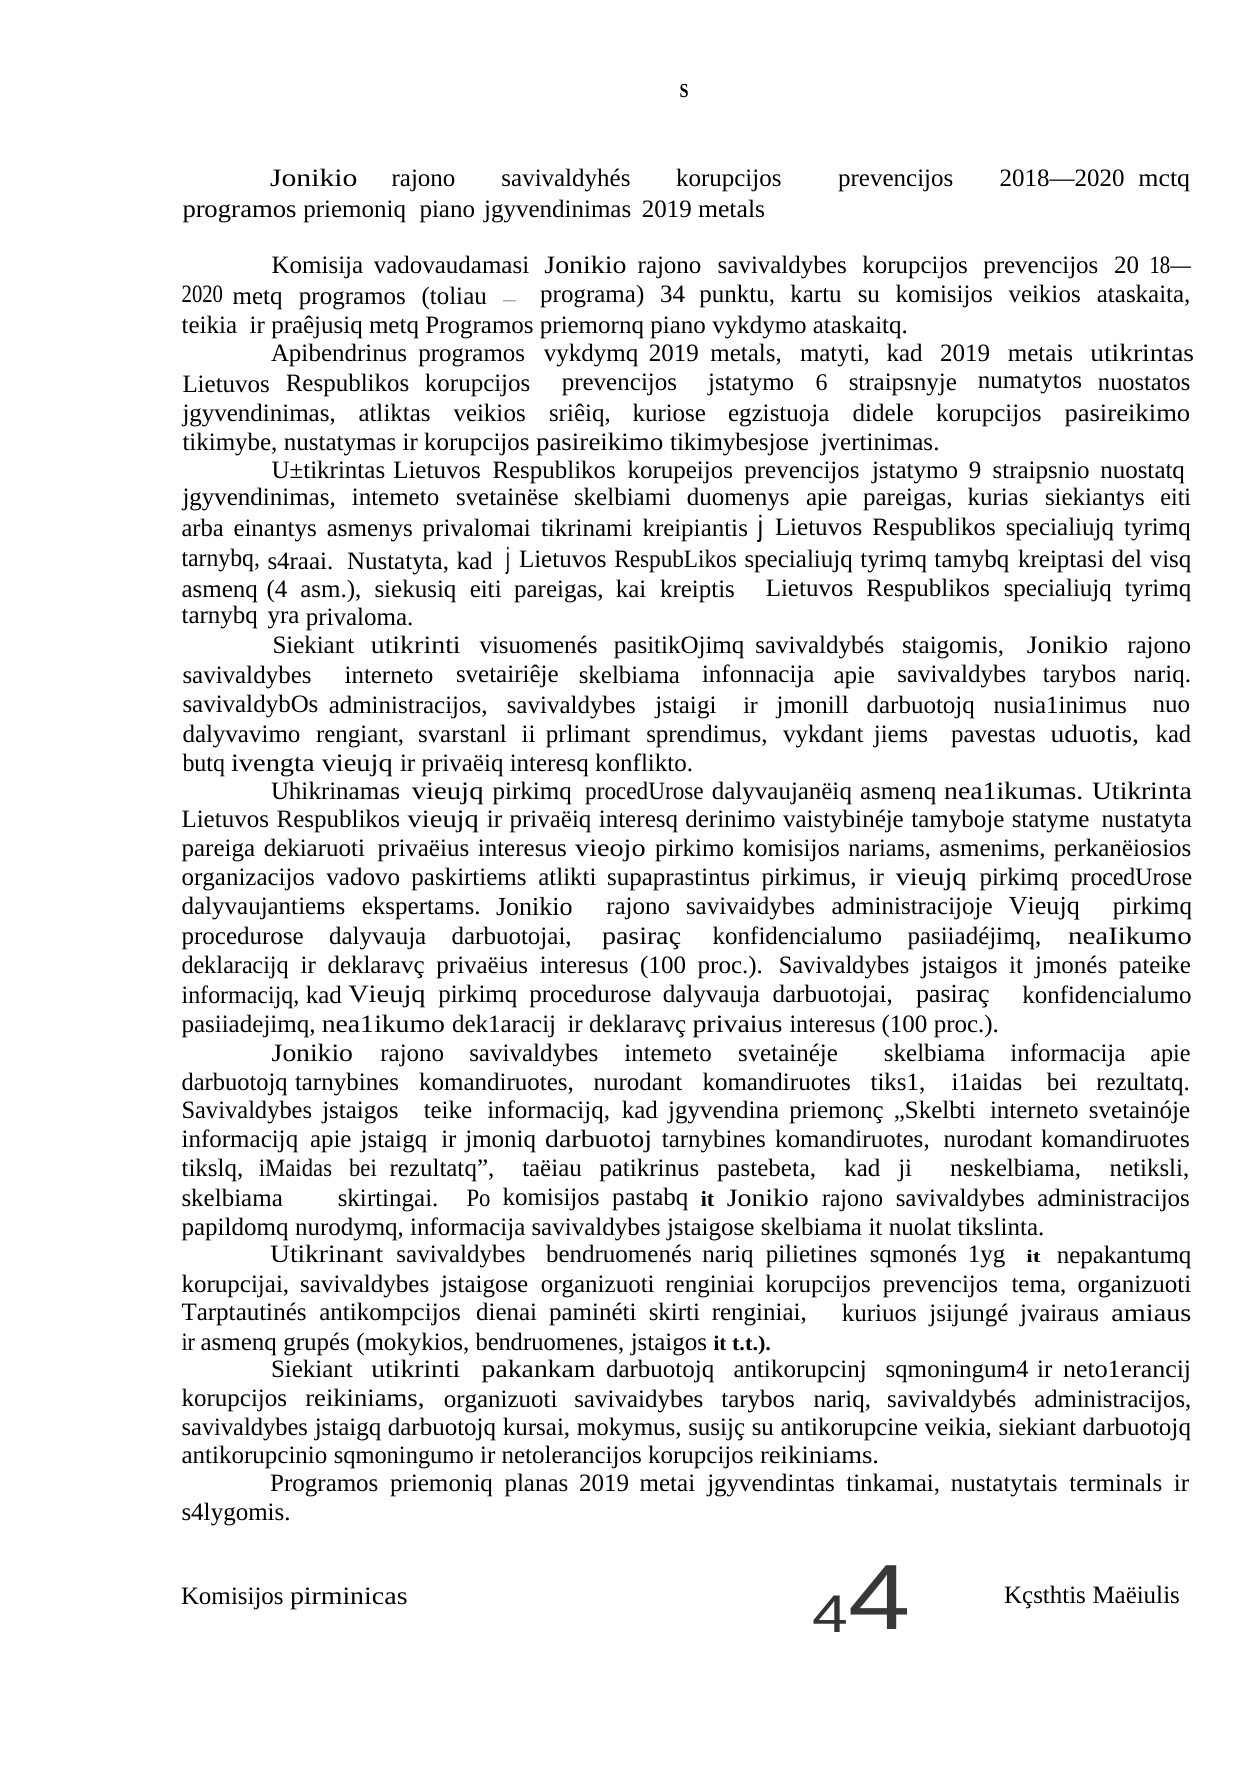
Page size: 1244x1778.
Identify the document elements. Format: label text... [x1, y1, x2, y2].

text Siekiant utikrinti visuomenés pasitikOjimq savivaldybés staigomis, Jonikio rajono [272, 631, 1200, 659]
text Utikrinant savivaldybes bendruomenés nariq pilietines sqmonés 1yg it nepakantumq korupcijai, savivaldybes jstaigose organizuoti renginiai korupcijos prevencijos tema, organizuoti Tarptautinés antikompcijos dienai paminéti skirti renginiai, kuriuos jsijungé jvairaus amiaus ir asmenq grupés (mokykios, bendruomenes, jstaigos it t.t.). [181, 1240, 1192, 1355]
text Jonikio rajono savivaldyhés korupcijos prevencijos 2018—2020 mctq programos priemoniq piano jgyvendinimas 2019 metals [182, 163, 1190, 223]
text 44 Kçsthtis Maëiulis [812, 1548, 1200, 1650]
text jgyvendinimas, intemeto svetainëse skelbiami duomenys apie pareigas, kurias siekiantys eiti arba einantys asmenys privalomai tikrinami kreipiantis j Lietuvos Respublikos specialiujq tyrimq tarnybq, s4raai. Nustatyta, kad j Lietuvos RespubLikos specialiujq tyrimq tamybq kreiptasi del visq asmenq (4 asm.), siekusiq eiti pareigas, kai kreiptis Lietuvos Respublikos specialiujq tyrimq tarnybq yra privaloma. [181, 484, 1191, 631]
text Lietuvos Respublikos korupcijos prevencijos jstatymo 6 straipsnyje numatytos nuostatos jgyvendinimas, atliktas veikios sriêiq, kuriose egzistuoja didele korupcijos pasireikimo tikimybe, nustatymas ir korupcijos pasireikimo tikimybesjose jvertinimas. [182, 367, 1190, 456]
text U±tikrintas Lietuvos Respublikos korupeijos prevencijos jstatymo 9 straipsnio nuostatq [271, 456, 1200, 484]
text Jonikio rajono savivaldybes intemeto svetainéje skelbiama informacija apie darbuotojq tarnybines komandiruotes, nurodant komandiruotes tiks1, i1aidas bei rezultatq. Savivaldybes jstaigos teike informacijq, kad jgyvendina priemonç „Skelbti interneto svetainóje informacijq apie jstaigq ir jmoniq darbuotoj tarnybines komandiruotes, nurodant komandiruotes tikslq, iMaidas bei rezultatq”, taëiau patikrinus pastebeta, kad ji neskelbiama, netiksli, skelbiama skirtingai. Po komisijos pastabq it Jonikio rajono savivaldybes administracijos papildomq nurodymq, informacija savivaldybes jstaigose skelbiama it nuolat tikslinta. [181, 1038, 1190, 1240]
text Uhikrinamas vieujq pirkimq procedUrose dalyvaujanëiq asmenq nea1ikumas. Utikrinta Lietuvos Respublikos vieujq ir privaëiq interesq derinimo vaistybinéje tamyboje statyme nustatyta pareiga dekiaruoti privaëius interesus vieojo pirkimo komisijos nariams, asmenims, perkanëiosios organizacijos vadovo paskirtiems atlikti supaprastintus pirkimus, ir vieujq pirkimq procedUrose dalyvaujantiems ekspertams. Jonikio rajono savivaidybes administracijoje Vieujq pirkimq procedurose dalyvauja darbuotojai, pasiraç konfidencialumo pasiiadéjimq, neaIikumo deklaracijq ir deklaravç privaëius interesus (100 proc.). Savivaldybes jstaigos it jmonés pateike informacijq, kad Vieujq pirkimq procedurose dalyvauja darbuotojai, pasiraç konfidencialumo pasiiadejimq, nea1ikumo dek1aracij ir deklaravç privaius interesus (100 proc.). [181, 776, 1192, 1038]
text S [674, 79, 693, 102]
text Komisijos pirminicas [181, 1581, 415, 1609]
text savivaldybes interneto svetairiêje skelbiama infonnacija apie savivaldybes tarybos nariq. savivaldybOs administracijos, savivaldybes jstaigi ir jmonill darbuotojq nusia1inimus nuo dalyvavimo rengiant, svarstanl ii prlimant sprendimus, vykdant jiems pavestas uduotis, kad butq ivengta vieujq ir privaëiq interesq konflikto. [182, 659, 1191, 776]
text Komisija vadovaudamasi Jonikio rajono savivaldybes korupcijos prevencijos 20 18—2020 metq programos (toliau — programa) 34 punktu, kartu su komisijos veikios ataskaita, teikia ir praêjusiq metq Programos priemornq piano vykdymo ataskaitq. [181, 250, 1191, 339]
text Programos priemoniq planas 2019 metai jgyvendintas tinkamai, nustatytais terminals ir s4lygomis. [181, 1469, 1190, 1526]
text Siekiant utikrinti pakankam darbuotojq antikorupcinj sqmoningum4 ir neto1erancij korupcijos reikiniams, organizuoti savivaidybes tarybos nariq, savivaldybés administracijos, savivaldybes jstaigq darbuotojq kursai, mokymus, susijç su antikorupcine veikia, siekiant darbuotojq antikorupcinio sqmoningumo ir netolerancijos korupcijos reikiniams. [181, 1355, 1191, 1469]
text Apibendrinus programos vykdymq 2019 metals, matyti, kad 2019 metais utikrintas [271, 339, 1200, 367]
